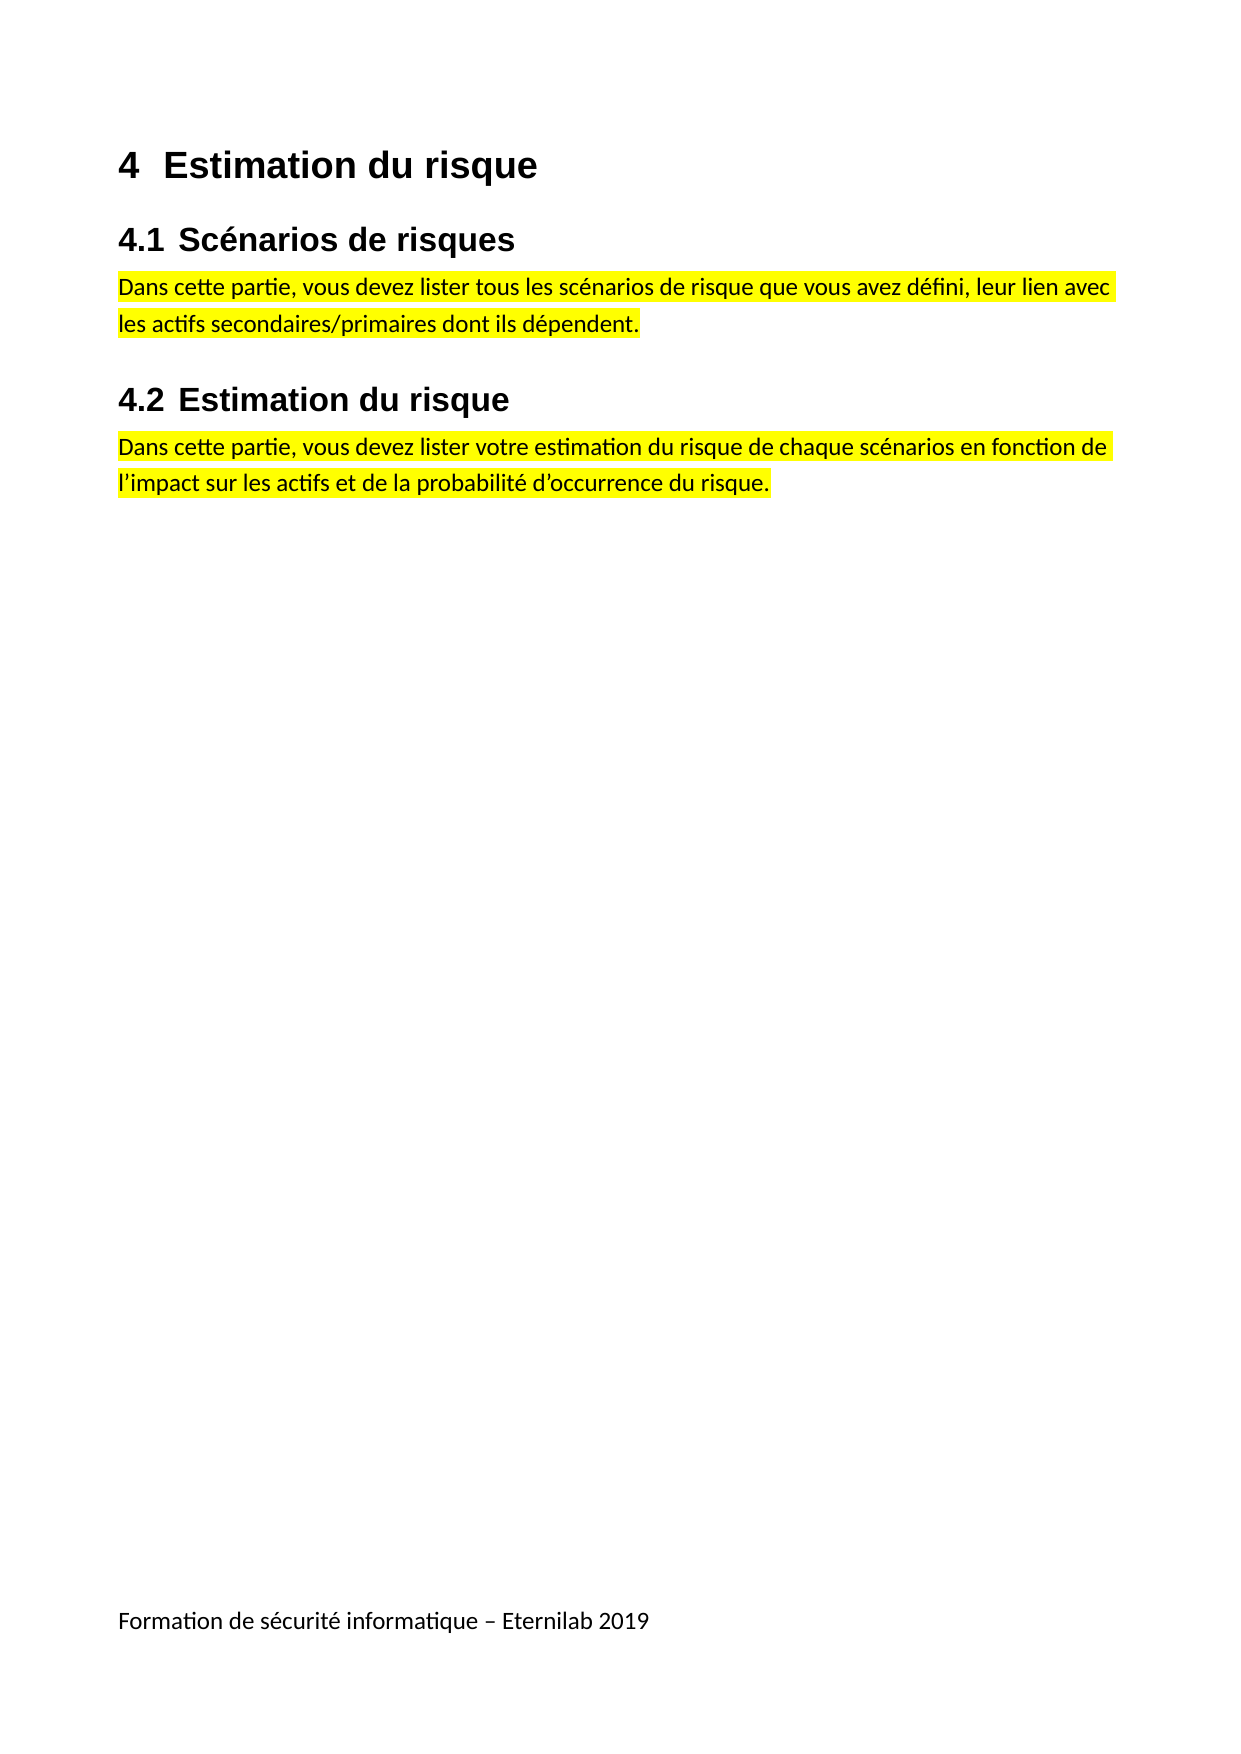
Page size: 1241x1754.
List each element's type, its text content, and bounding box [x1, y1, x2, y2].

text Dans cette partie, vous devez lister votre estimation du risque de chaque scénarios en fonction de l’impact sur les actifs et de la probabilité d’occurrence du risque. [118, 431, 1122, 498]
subtitle Scénarios de risques [118, 220, 1122, 259]
text Dans cette partie, vous devez lister tous les scénarios de risque que vous avez défini, leur lien avec les actifs secondaires/primaires dont ils dépendent. [118, 271, 1122, 338]
subtitle Estimation du risque [118, 143, 1122, 187]
subtitle Estimation du risque [118, 380, 1122, 418]
